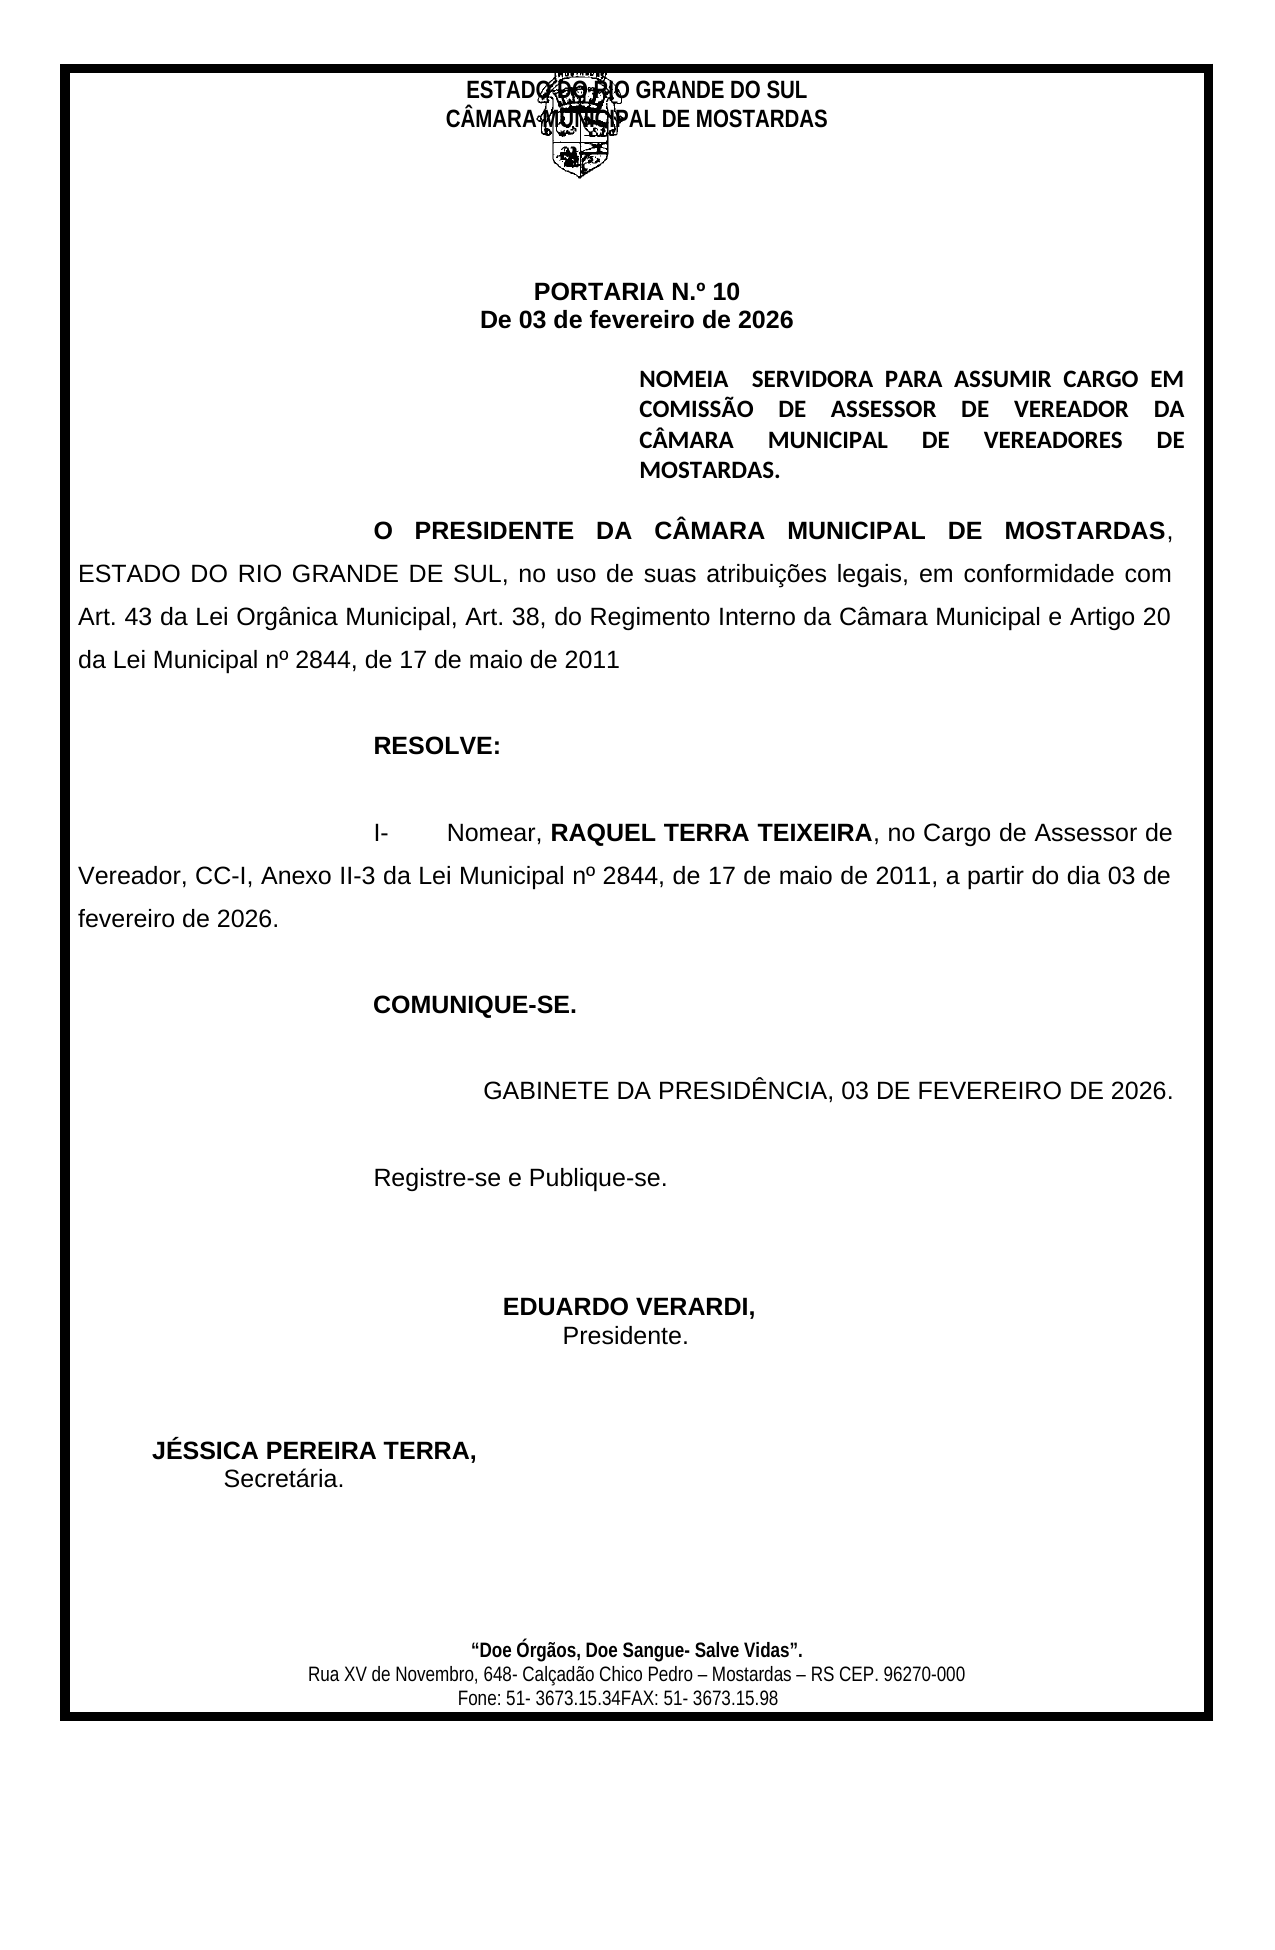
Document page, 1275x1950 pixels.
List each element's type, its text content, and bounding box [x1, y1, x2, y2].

text RESOLVE: [152, 731, 1173, 760]
text GABINETE DA PRESIDÊNCIA, 03 DE FEVEREIRO DE 2026. [78, 1076, 1173, 1105]
picture [525, 84, 531, 95]
text De 03 de fevereiro de 2026 [78, 306, 1196, 334]
text I- Nomear, RAQUEL TERRA TEIXEIRA, no Cargo de Assessor de Vereador, CC-I, Anexo II-3 da Lei Municipal nº 2844, de 17 de maio de 2011, a partir do dia 03 de fevereiro de 2026. [78, 817, 1173, 932]
text EDUARDO VERARDI, [78, 1292, 1173, 1321]
text O PRESIDENTE DA CÂMARA MUNICIPAL DE MOSTARDAS, ESTADO DO RIO GRANDE DE SUL, no uso de suas atribuições legais, em conformidade com Art. 43 da Lei Orgânica Municipal, Art. 38, do Regimento Interno da Câmara Municipal e Artigo 20 da Lei Municipal nº 2844, de 17 de maio de 2011 [78, 516, 1173, 674]
text Registre-se e Publique-se. [152, 1162, 1173, 1191]
picture [525, 73, 633, 187]
text Secretária. [78, 1464, 1173, 1493]
text PORTARIA N.º 10 [78, 187, 1196, 306]
text Presidente. [78, 1321, 1173, 1349]
text COMUNIQUE-SE. [299, 990, 1173, 1019]
text JÉSSICA PEREIRA TERRA, [152, 1436, 1173, 1464]
text NOMEIA SERVIDORA PARA ASSUMIR CARGO EM COMISSÃO DE ASSESSOR DE VEREADOR DA CÂMARA MUNICIPAL DE VEREADORES DE MOSTARDAS. [639, 363, 1185, 485]
picture [525, 60, 633, 64]
